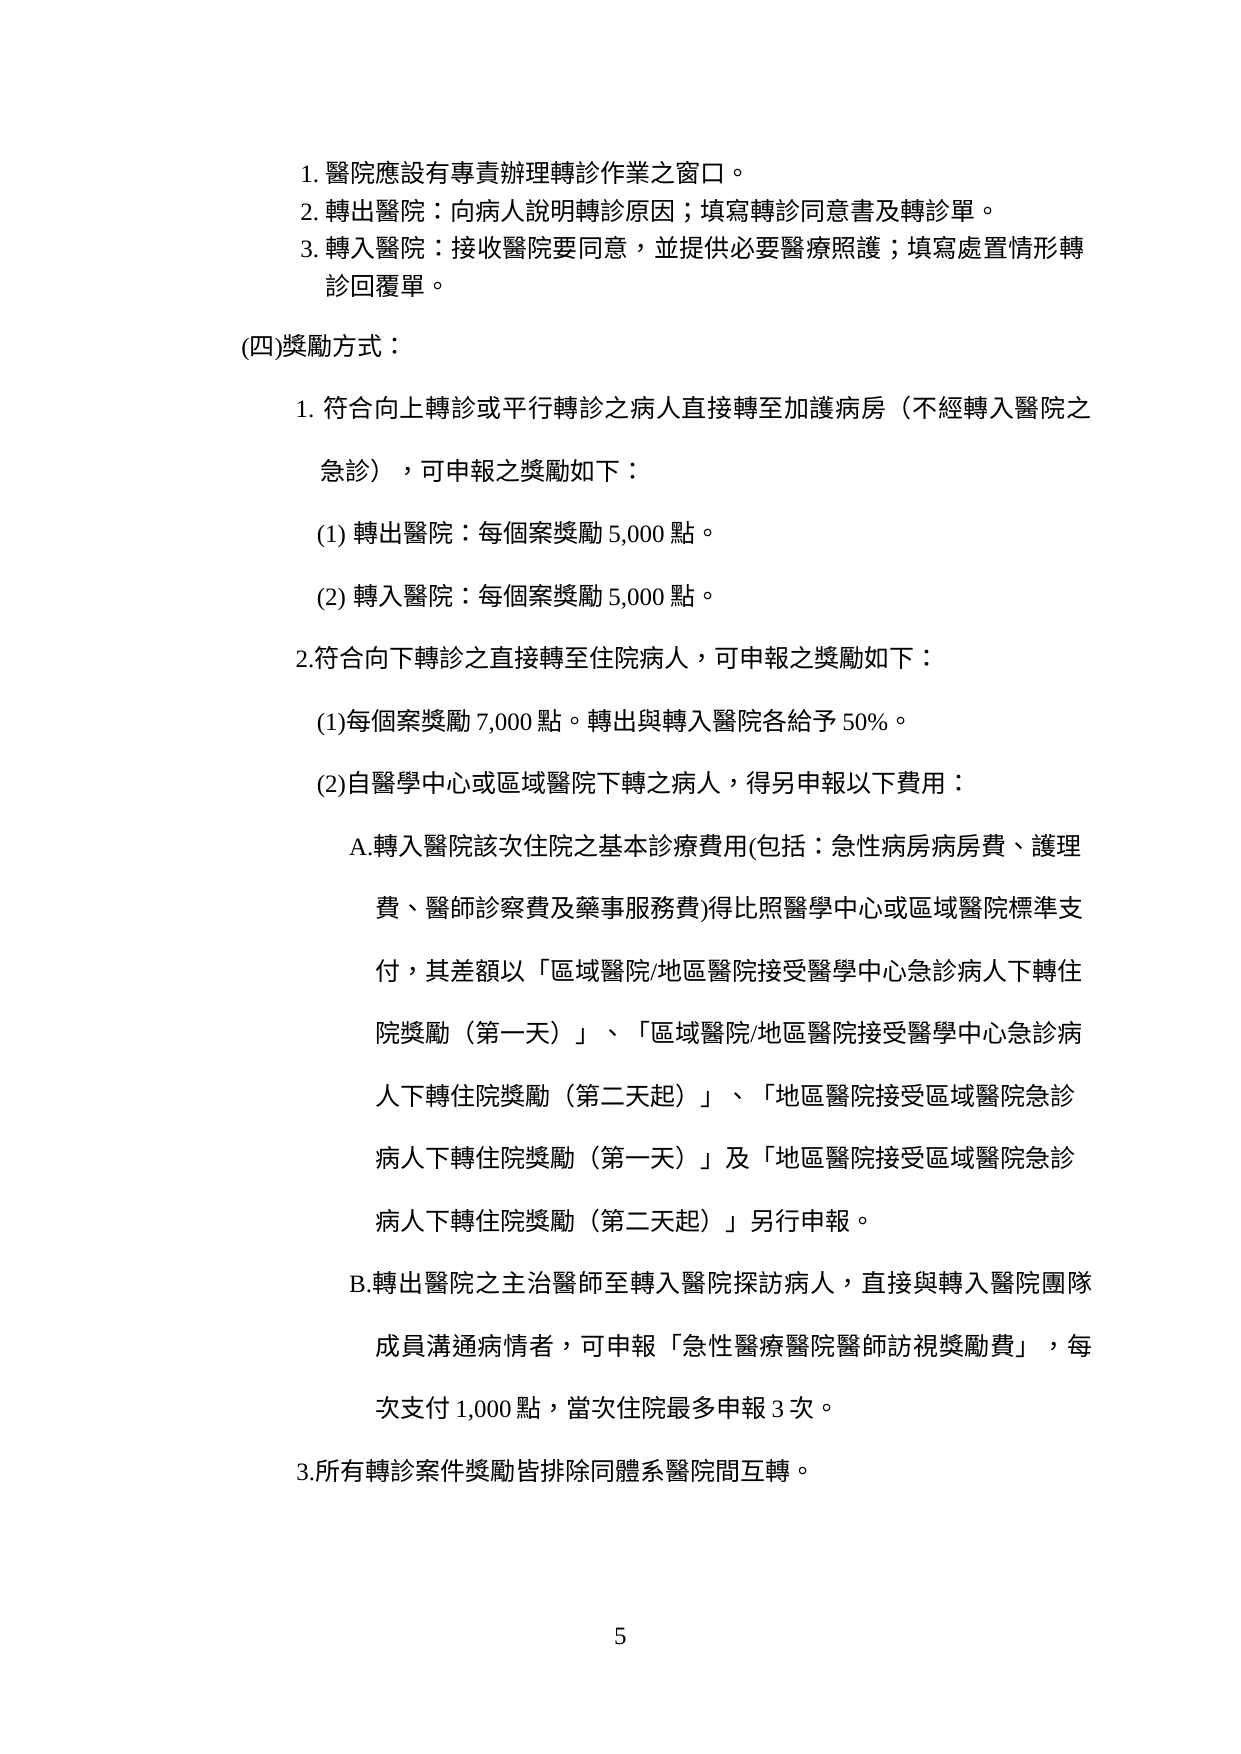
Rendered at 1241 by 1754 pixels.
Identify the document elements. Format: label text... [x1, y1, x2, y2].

text 3.所有轉診案件獎勵皆排除同體系醫院間互轉。 [148, 1427, 1092, 1490]
text B.轉出醫院之主治醫師至轉入醫院探訪病人，直接與轉入醫院團隊成員溝通病情者，可申報「急性醫療醫院醫師訪視獎勵費」，每次支付1,000點，當次住院最多申報3次。 [349, 1240, 1092, 1427]
text A.轉入醫院該次住院之基本診療費用(包括：急性病房病房費、護理費、醫師診察費及藥事服務費)得比照醫學中心或區域醫院標準支付，其差額以「區域醫院/地區醫院接受醫學中心急診病人下轉住院獎勵（第一天）」、「區域醫院/地區醫院接受醫學中心急診病人下轉住院獎勵（第二天起）」、「地區醫院接受區域醫院急診病人下轉住院獎勵（第一天）」及「地區醫院接受區域醫院急診病人下轉住院獎勵（第二天起）」另行申報。 [349, 802, 1092, 1240]
text (四)獎勵方式： [241, 302, 1092, 365]
list 醫院應設有專責辦理轉診作業之窗口。 [300, 152, 1087, 190]
text 1. 符合向上轉診或平行轉診之病人直接轉至加護病房（不經轉入醫院之急診），可申報之獎勵如下： [295, 365, 1092, 490]
text (1)每個案獎勵7,000點。轉出與轉入醫院各給予50%。 [317, 677, 1092, 740]
text (2)自醫學中心或區域醫院下轉之病人，得另申報以下費用： [317, 740, 1092, 802]
text (2) 轉入醫院：每個案獎勵5,000 點。 [317, 552, 1092, 615]
text 2.符合向下轉診之直接轉至住院病人，可申報之獎勵如下： [295, 615, 1092, 677]
list 轉入醫院：接收醫院要同意，並提供必要醫療照護；填寫處置情形轉診回覆單。 [300, 227, 1087, 302]
text (1) 轉出醫院：每個案獎勵5,000 點。 [317, 490, 1092, 552]
list 轉出醫院：向病人說明轉診原因；填寫轉診同意書及轉診單。 [300, 190, 1087, 227]
